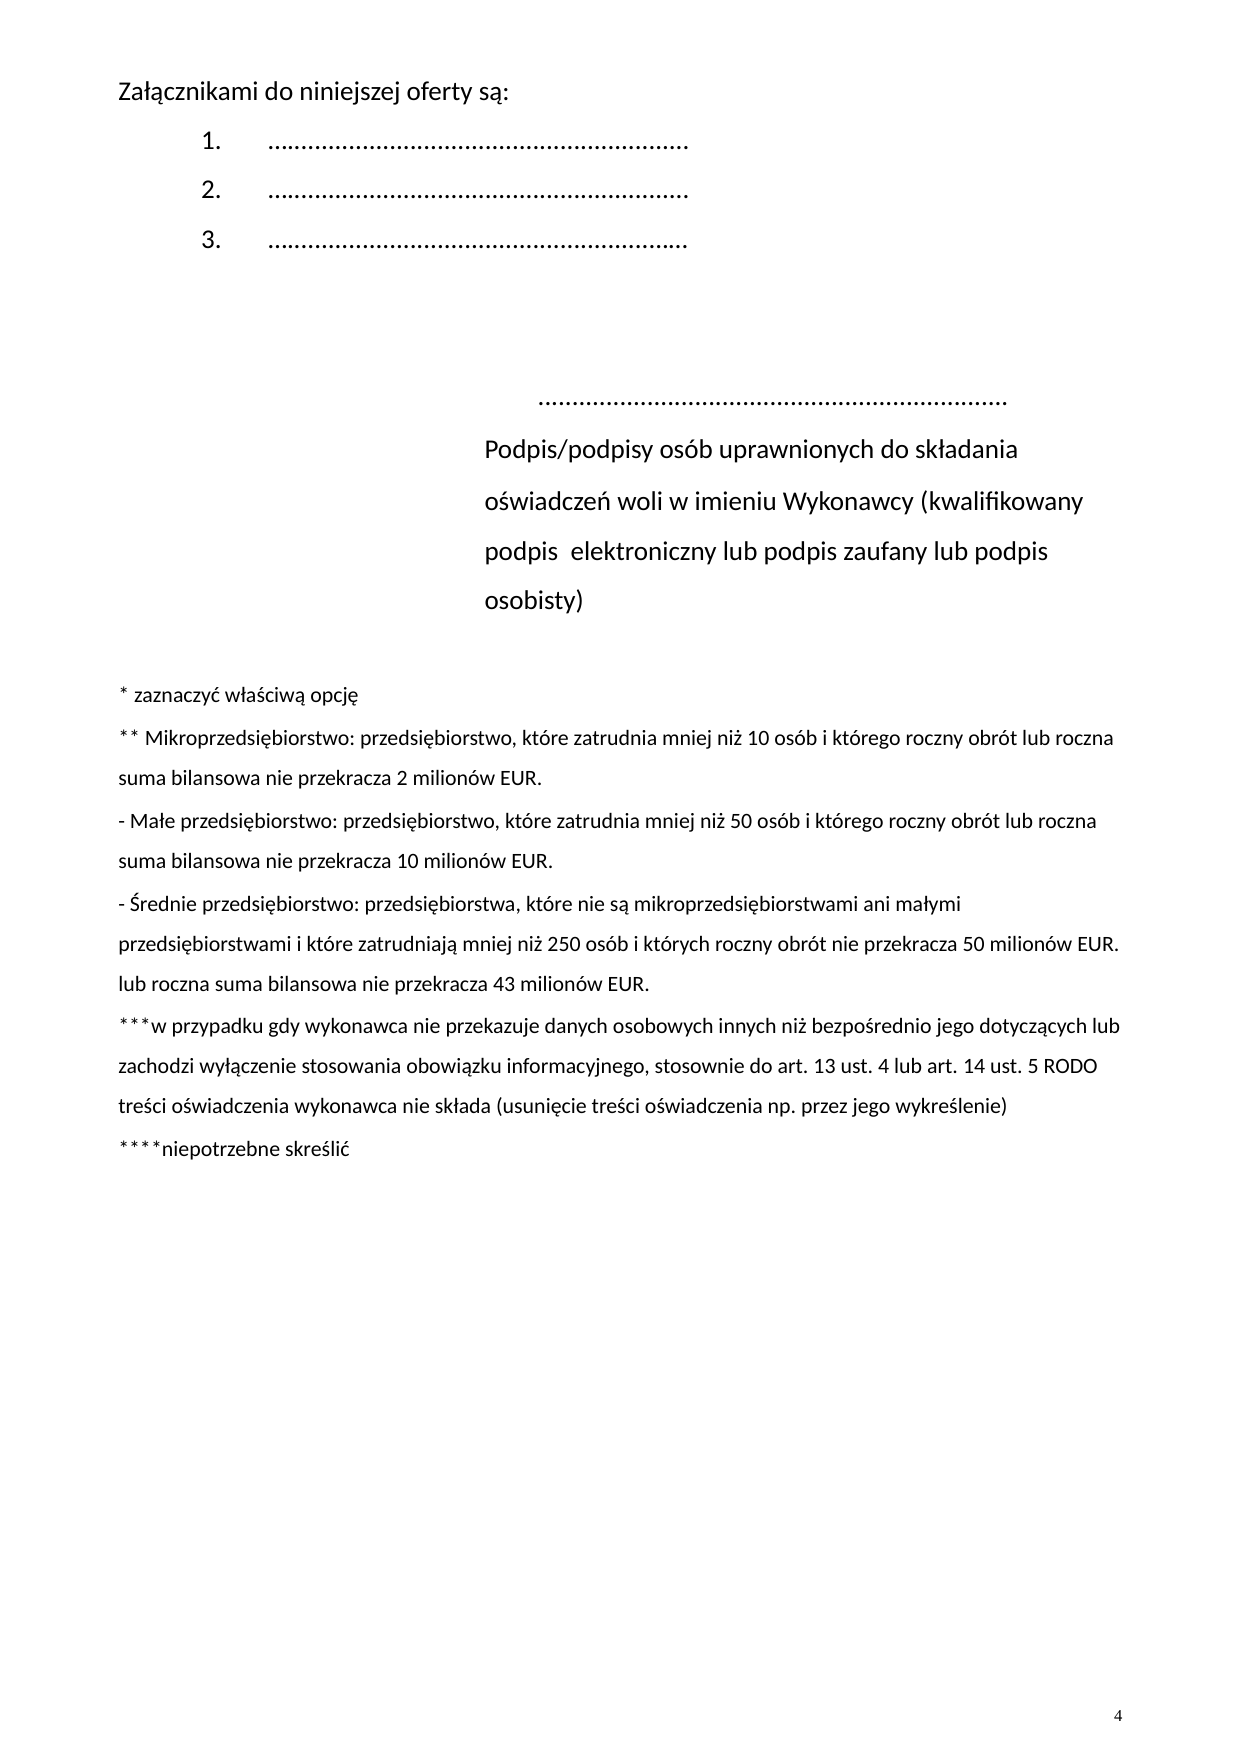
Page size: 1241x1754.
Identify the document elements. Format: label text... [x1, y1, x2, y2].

list …........................................................… [201, 222, 1122, 255]
text ** Mikroprzedsiębiorstwo: przedsiębiorstwo, które zatrudnia mniej niż 10 osób i którego roczny obrót lub roczna suma bilansowa nie przekracza 2 milionów EUR. [118, 724, 1122, 791]
list …........................................................... [201, 123, 1122, 156]
text - Średnie przedsiębiorstwo: przedsiębiorstwa, które nie są mikroprzedsiębiorstwami ani małymi przedsiębiorstwami i które zatrudniają mniej niż 250 osób i których roczny obrót nie przekracza 50 milionów EUR. lub roczna suma bilansowa nie przekracza 43 milionów EUR. [118, 890, 1122, 996]
text oświadczeń woli w imieniu Wykonawcy (kwalifikowany podpis elektroniczny lub podpis zaufany lub podpis osobisty) [484, 484, 1122, 616]
text ***w przypadku gdy wykonawca nie przekazuje danych osobowych innych niż bezpośrednio jego dotyczących lub zachodzi wyłączenie stosowania obowiązku informacyjnego, stosownie do art. 13 ust. 4 lub art. 14 ust. 5 RODO treści oświadczenia wykonawca nie składa (usunięcie treści oświadczenia np. przez jego wykreślenie) [118, 1013, 1122, 1119]
text ****niepotrzebne skreślić [118, 1136, 1122, 1162]
text ..................................................................... [537, 379, 1122, 412]
text - Małe przedsiębiorstwo: przedsiębiorstwo, które zatrudnia mniej niż 50 osób i którego roczny obrót lub roczna suma bilansowa nie przekracza 10 milionów EUR. [118, 807, 1122, 873]
text * zaznaczyć właściwą opcję [118, 681, 1122, 708]
text Podpis/podpisy osób uprawnionych do składania [118, 432, 1122, 465]
list …........................................................... [201, 173, 1122, 206]
text Załącznikami do niniejszej oferty są: [118, 74, 1122, 107]
